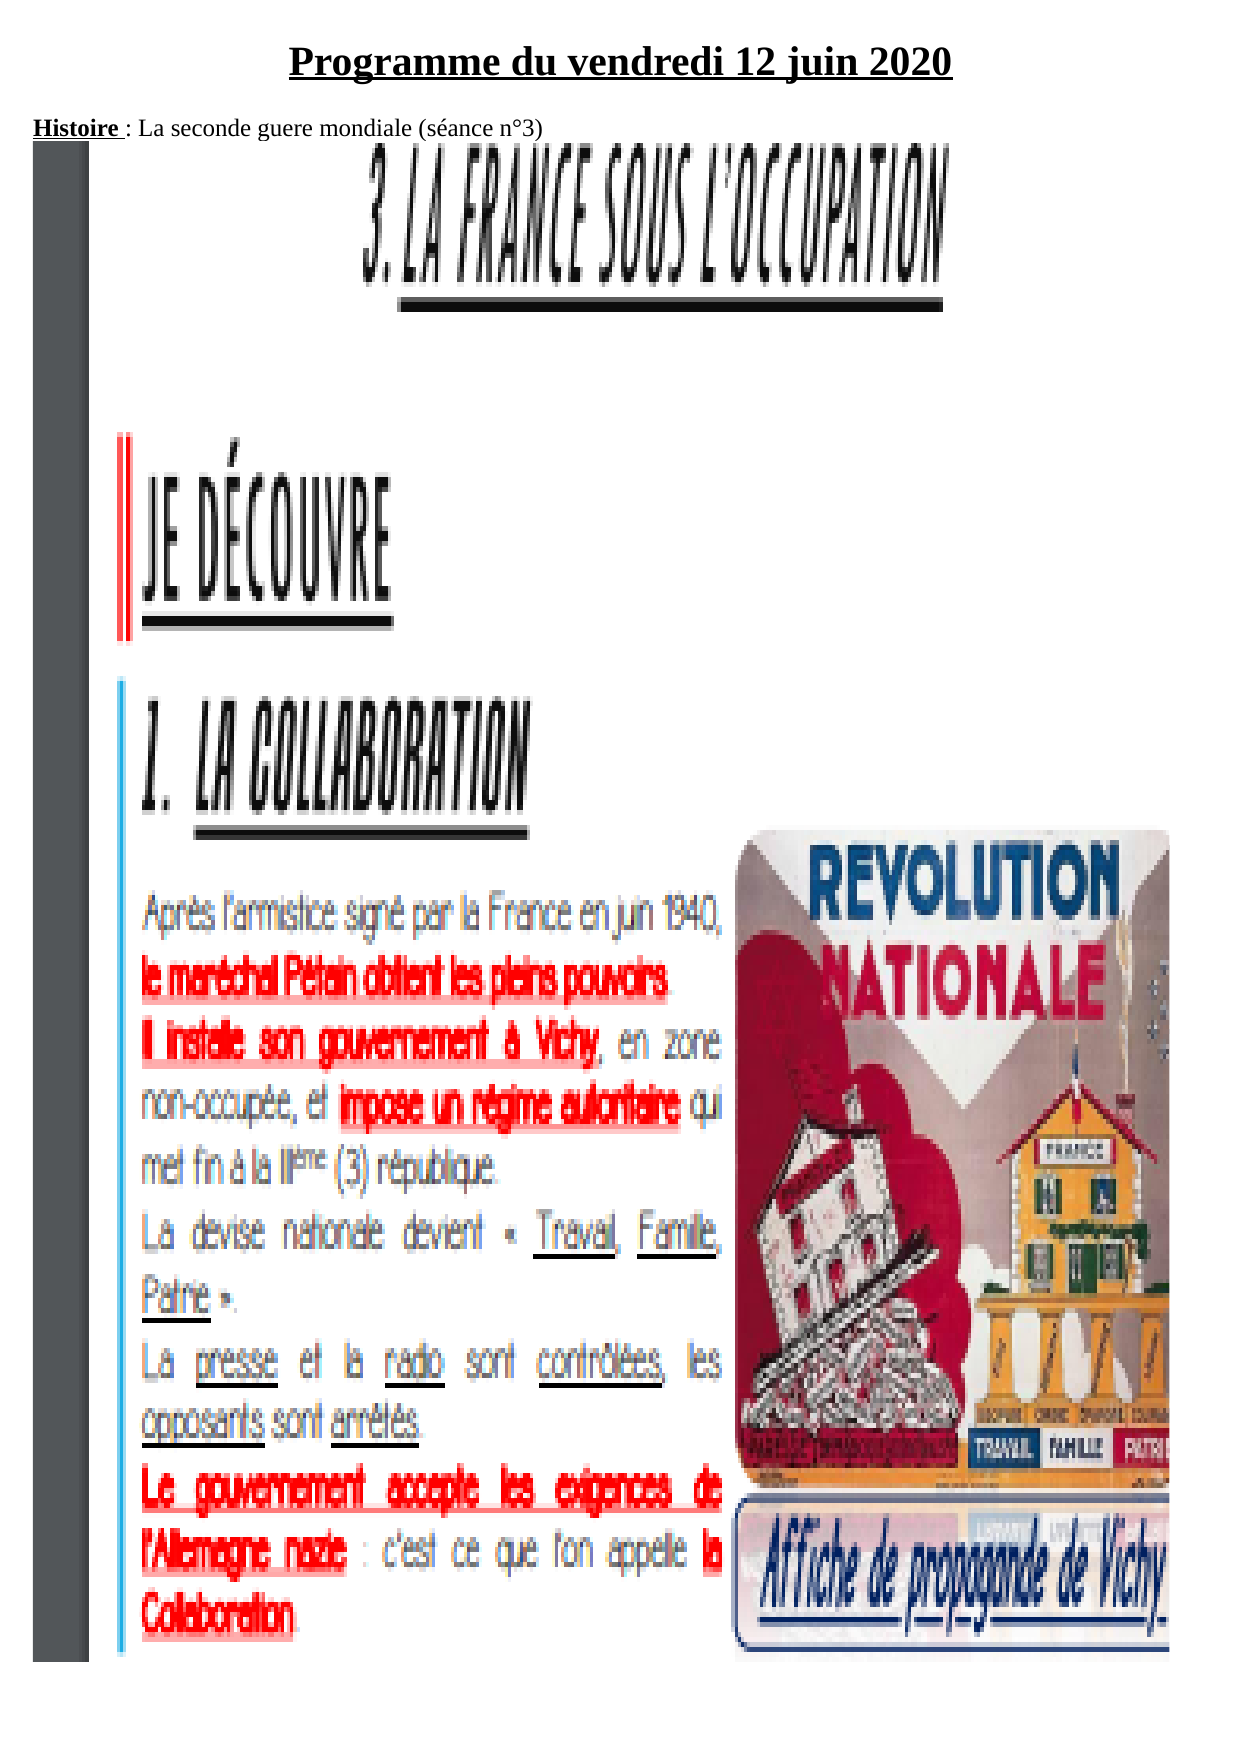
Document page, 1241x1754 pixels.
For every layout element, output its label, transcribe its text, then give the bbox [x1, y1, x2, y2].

text Histoire : La seconde guere mondiale (séance n°3) [33, 113, 1208, 141]
text Programme du vendredi 12 juin 2020 [33, 36, 1208, 84]
picture [32, 141, 1170, 1662]
